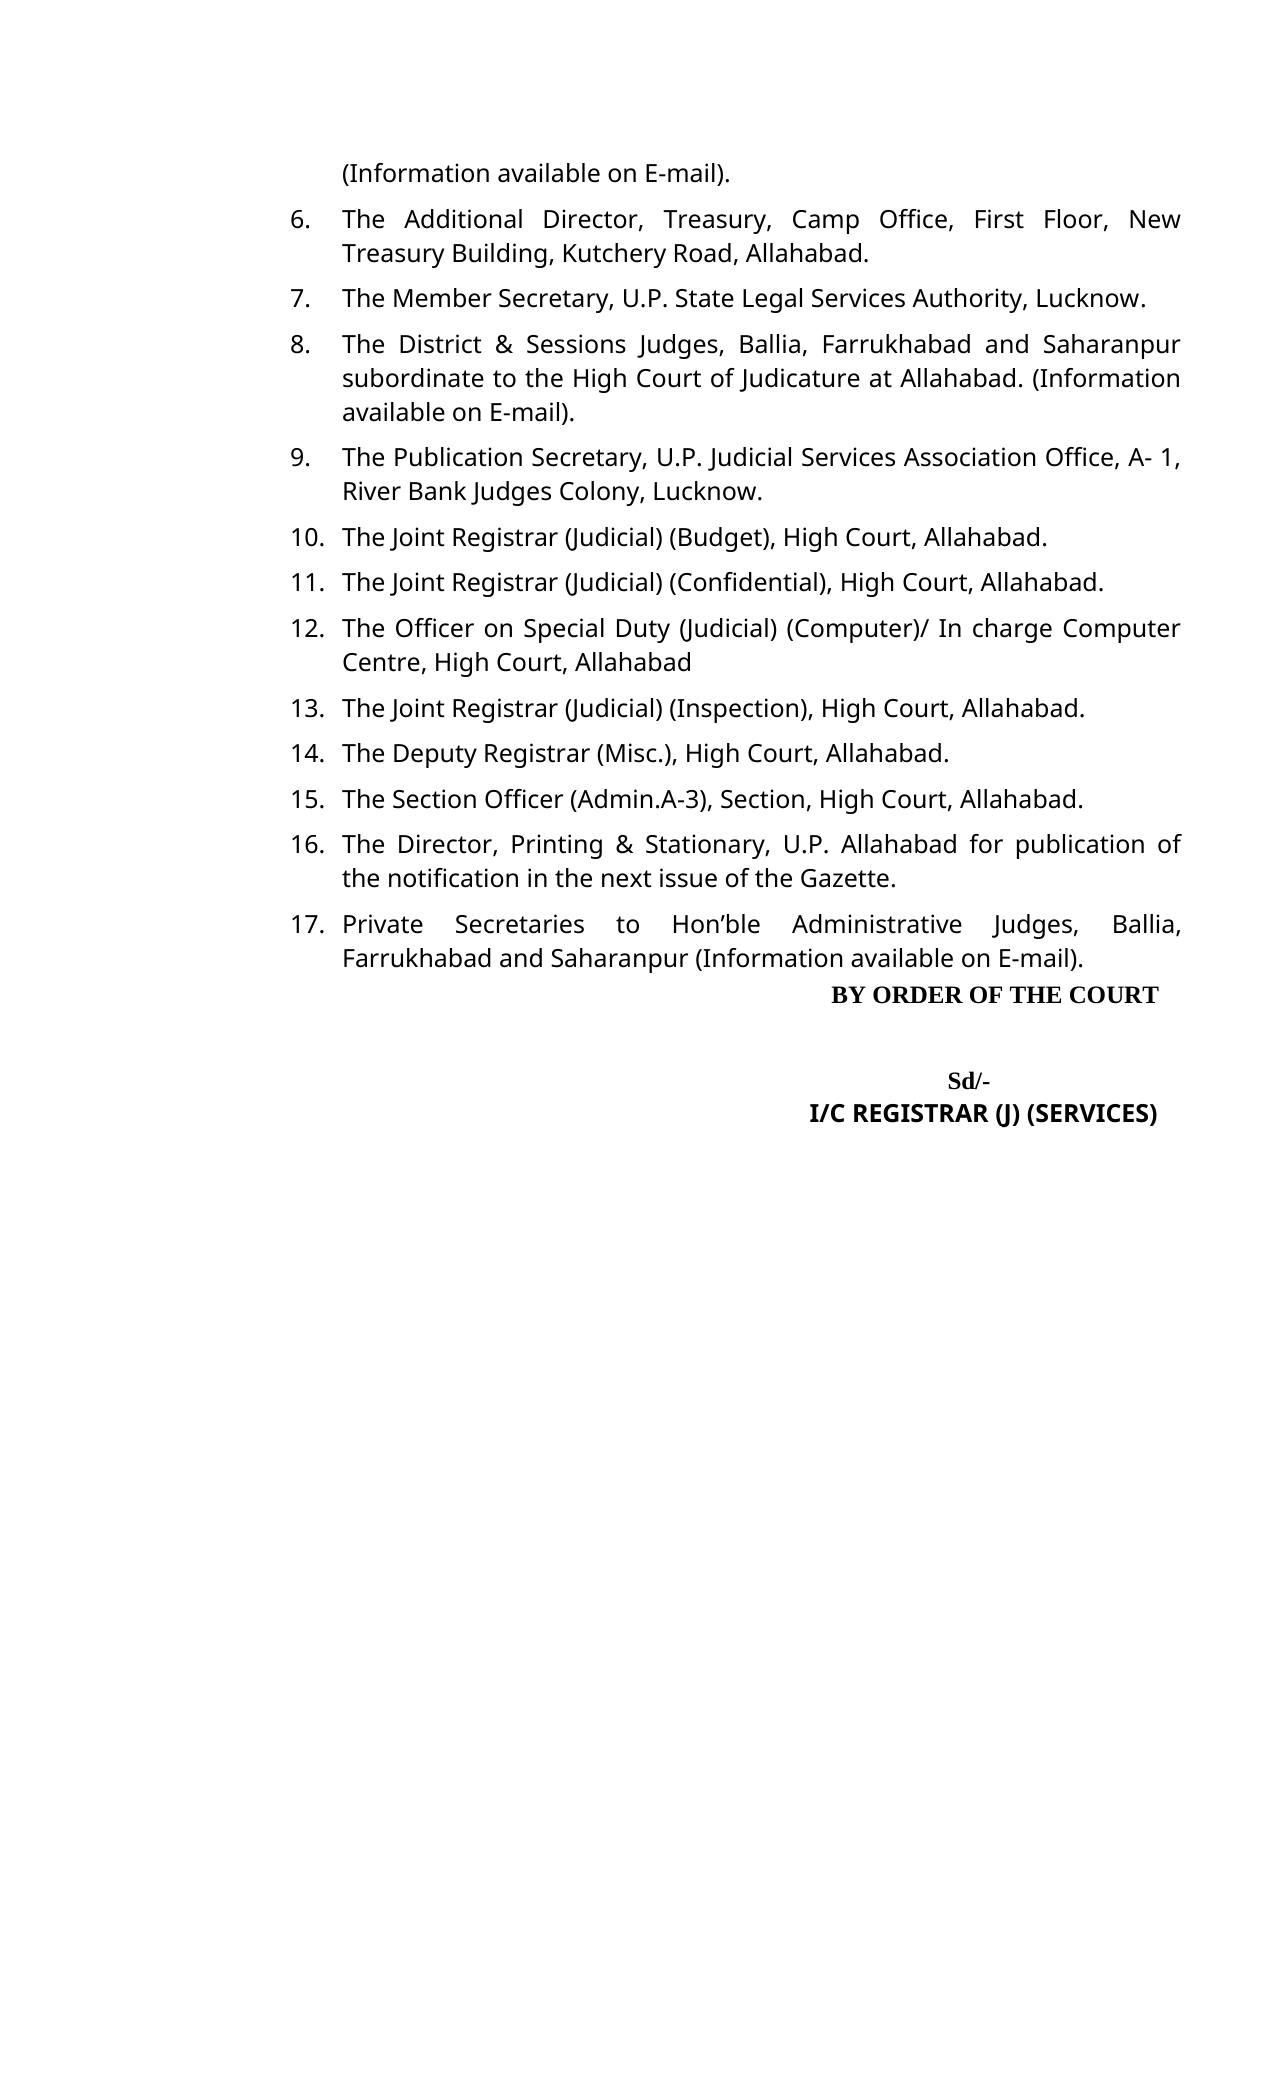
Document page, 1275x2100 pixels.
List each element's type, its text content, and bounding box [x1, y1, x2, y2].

table_cell [284, 275, 336, 321]
table_cell Private Secretaries to Hon’ble Administrative Judges, Ballia, Farrukhabad and Saharanpur (Information available on E-mail). [336, 901, 1188, 980]
table_cell The District & Sessions Judges, Ballia, Farrukhabad and Saharanpur subordinate to the High Court of Judicature at Allahabad. (Information available on E-mail). [336, 321, 1188, 434]
table_cell The Deputy Registrar (Misc.), High Court, Allahabad. [336, 730, 1188, 776]
table_cell [284, 776, 336, 821]
table_cell [284, 821, 336, 901]
table_cell The Joint Registrar (Judicial) (Confidential), High Court, Allahabad. [336, 559, 1188, 605]
table_cell [284, 321, 336, 434]
table_cell (Information available on E-mail). [336, 150, 1188, 196]
table_cell [284, 685, 336, 730]
table_cell The Member Secretary, U.P. State Legal Services Authority, Lucknow. [336, 275, 1188, 321]
table_cell The Joint Registrar (Judicial) (Inspection), High Court, Allahabad. [336, 685, 1188, 730]
text BY ORDER OF THE COURT [212, 980, 1181, 1009]
table_cell [284, 514, 336, 559]
text Sd/- [212, 1038, 1181, 1095]
table_cell [284, 901, 336, 980]
table_cell The Officer on Special Duty (Judicial) (Computer)/ In charge Computer Centre, High Court, Allahabad [336, 605, 1188, 684]
table_cell The Director, Printing & Stationary, U.P. Allahabad for publication of the notification in the next issue of the Gazette. [336, 821, 1188, 901]
table_cell [284, 605, 336, 684]
table_cell [284, 150, 336, 196]
table_cell The Additional Director, Treasury, Camp Office, First Floor, New Treasury Building, Kutchery Road, Allahabad. [336, 196, 1188, 275]
table_cell [284, 730, 336, 776]
table_cell [284, 559, 336, 605]
table_cell [284, 434, 336, 514]
table_cell The Joint Registrar (Judicial) (Budget), High Court, Allahabad. [336, 514, 1188, 559]
table_cell The Publication Secretary, U.P. Judicial Services Association Office, A- 1, River Bank Judges Colony, Lucknow. [336, 434, 1188, 514]
table_cell [284, 196, 336, 275]
table_cell The Section Officer (Admin.A-3), Section, High Court, Allahabad. [336, 776, 1188, 821]
text I/C REGISTRAR (J) (SERVICES) [175, 1095, 1209, 1129]
